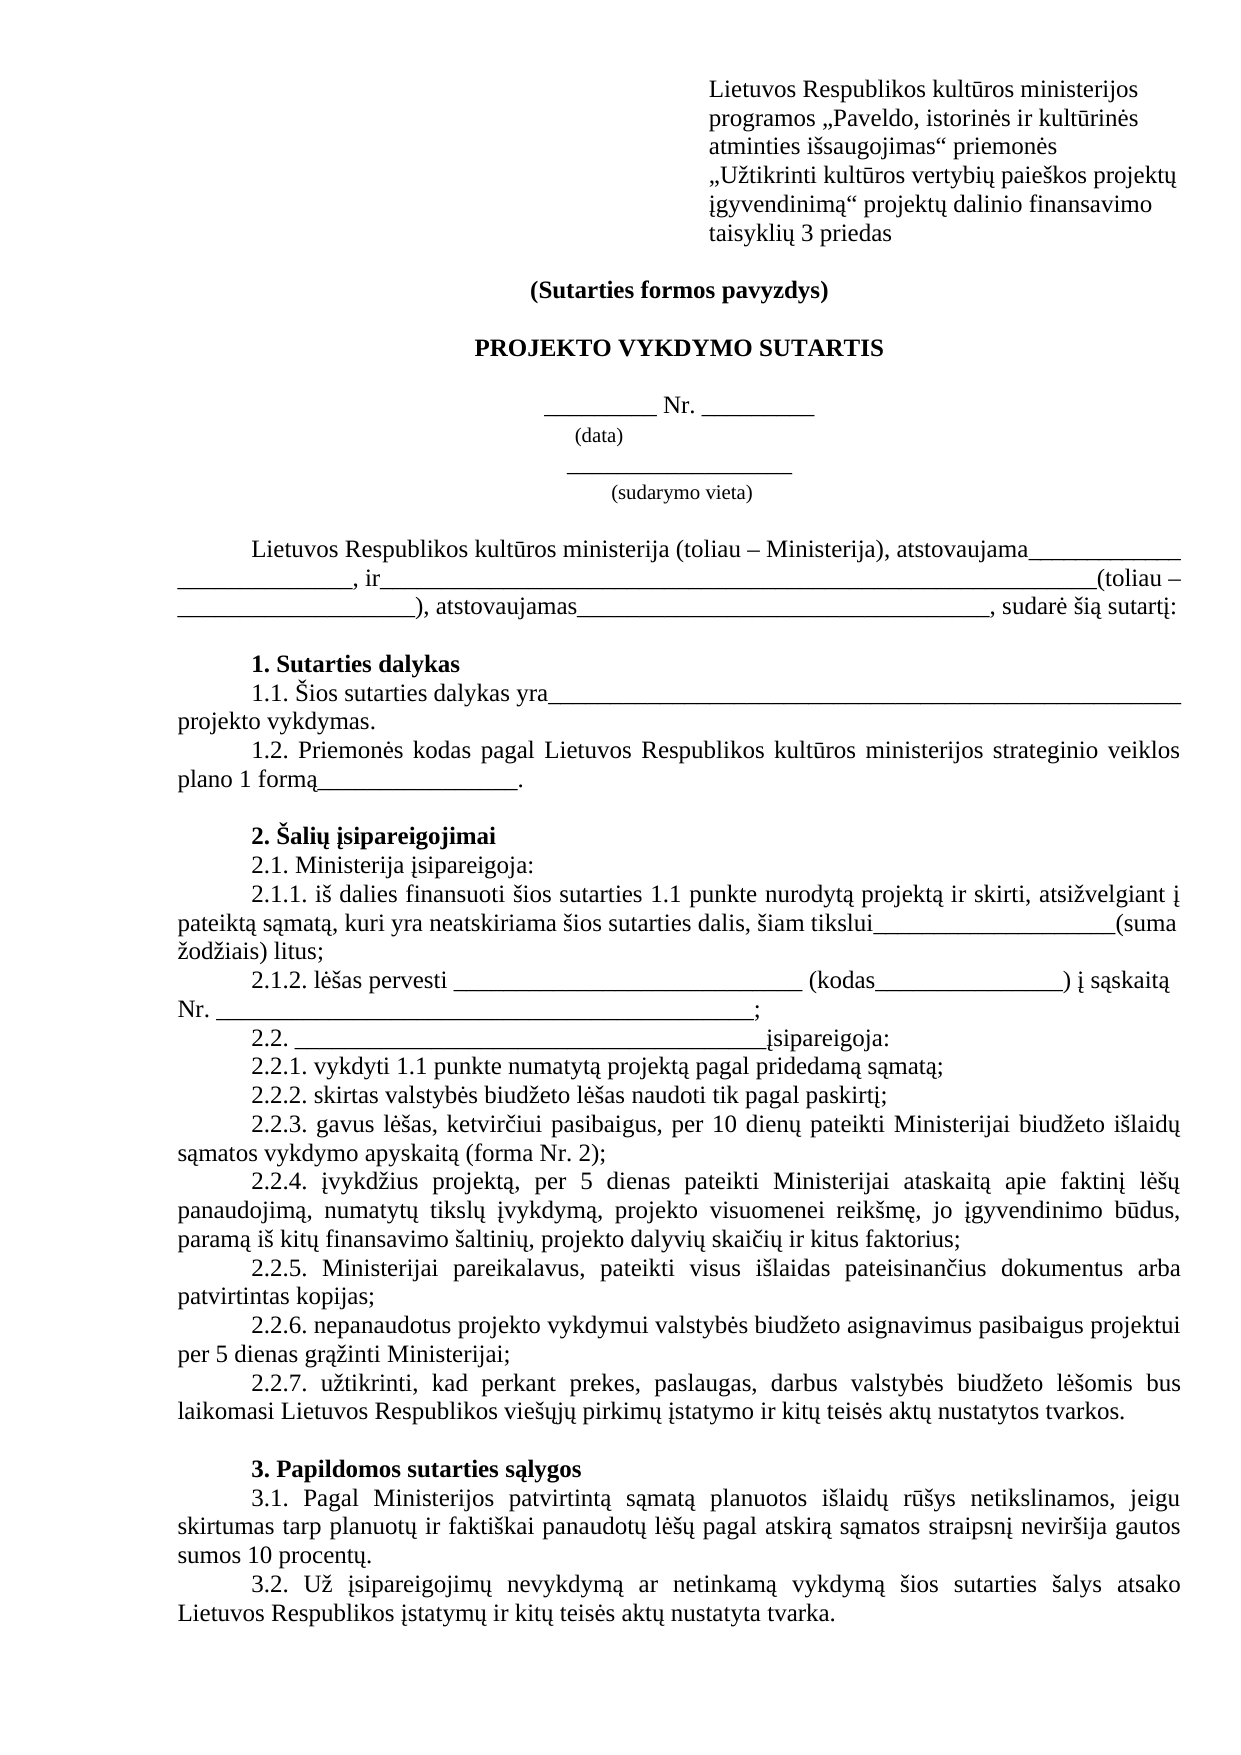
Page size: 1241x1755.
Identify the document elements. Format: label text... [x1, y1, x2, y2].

text _________ Nr. _________ [177, 390, 1181, 419]
text 2.2.4. įvykdžius projektą, per 5 dienas pateikti Ministerijai ataskaitą apie faktinį lėšų panaudojimą, numatytų tikslų įvykdymą, projekto visuomenei reikšmę, jo įgyvendinimo būdus, paramą iš kitų finansavimo šaltinių, projekto dalyvių skaičių ir kitus faktorius; [177, 1166, 1181, 1253]
text (sudarymo vieta) [177, 476, 1181, 505]
text įgyvendinimą“ projektų dalinio finansavimo [177, 189, 1181, 218]
text 2.2.5. Ministerijai pareikalavus, pateikti visus išlaidas pateisinančius dokumentus arba patvirtintas kopijas; [177, 1253, 1181, 1310]
text Nr. ___________________________________________; [177, 994, 1181, 1023]
text __________________ [177, 448, 1181, 476]
text projekto vykdymas. [177, 706, 1181, 735]
text 3. Papildomos sutarties sąlygos [177, 1454, 1181, 1483]
text 3.1. Pagal Ministerijos patvirtintą sąmatą planuotos išlaidų rūšys netikslinamos, jeigu skirtumas tarp planuotų ir faktiškai panaudotų lėšų pagal atskirą sąmatos straipsnį neviršija gautos sumos 10 procentų. [177, 1483, 1181, 1569]
text 2.1.2. lėšas pervesti (kodas_______________) į sąskaitą [177, 965, 1181, 994]
text 2.2.7. užtikrinti, kad perkant prekes, paslaugas, darbus valstybės biudžeto lėšomis bus laikomasi Lietuvos Respublikos viešųjų pirkimų įstatymo ir kitų teisės aktų nustatytos tvarkos. [177, 1368, 1181, 1425]
text atminties išsaugojimas“ priemonės [177, 131, 1181, 160]
text 2. Šalių įsipareigojimai [177, 821, 1181, 850]
text ______________, ir (toliau – [177, 563, 1181, 591]
text (data) [177, 419, 1181, 448]
text programos „Paveldo, istorinės ir kultūrinės [177, 103, 1181, 131]
text PROJEKTO VYKDYMO SUTARTIS [177, 333, 1181, 361]
text 2.2.3. gavus lėšas, ketvirčiui pasibaigus, per 10 dienų pateikti Ministerijai biudžeto išlaidų sąmatos vykdymo apyskaitą (forma Nr. 2); [177, 1109, 1181, 1166]
text 1.1. Šios sutarties dalykas yra [177, 678, 1181, 706]
text ___________________), atstovaujamas_________________________________, sudarė šią sutartį: [177, 591, 1181, 620]
text 2.1.1. iš dalies finansuoti šios sutarties 1.1 punkte nurodytą projektą ir skirti, atsižvelgiant į pateiktą sąmatą, kuri yra neatskiriama šios sutarties dalis, šiam tikslui (suma žodžiais) litus; [177, 879, 1181, 965]
text 2.1. Ministerija įsipareigoja: [177, 850, 1181, 879]
text 1. Sutarties dalykas [177, 649, 1181, 678]
text Lietuvos Respublikos kultūros ministerija (toliau – Ministerija), atstovaujama [177, 534, 1181, 563]
text 2.2.2. skirtas valstybės biudžeto lėšas naudoti tik pagal paskirtį; [177, 1080, 1181, 1109]
text 3.2. Už įsipareigojimų nevykdymą ar netinkamą vykdymą šios sutarties šalys atsako Lietuvos Respublikos įstatymų ir kitų teisės aktų nustatyta tvarka. [177, 1569, 1181, 1626]
text 2.2. įsipareigoja: [177, 1023, 1181, 1051]
text (Sutarties formos pavyzdys) [177, 275, 1181, 304]
text taisyklių 3 priedas [177, 218, 1181, 246]
text 1.2. Priemonės kodas pagal Lietuvos Respublikos kultūros ministerijos strateginio veiklos plano 1 formą________________. [177, 735, 1181, 793]
text „Užtikrinti kultūros vertybių paieškos projektų [177, 160, 1181, 189]
text 2.2.1. vykdyti 1.1 punkte numatytą projektą pagal pridedamą sąmatą; [177, 1051, 1181, 1080]
text 2.2.6. nepanaudotus projekto vykdymui valstybės biudžeto asignavimus pasibaigus projektui per 5 dienas grąžinti Ministerijai; [177, 1310, 1181, 1368]
text Lietuvos Respublikos kultūros ministerijos [709, 74, 1181, 103]
